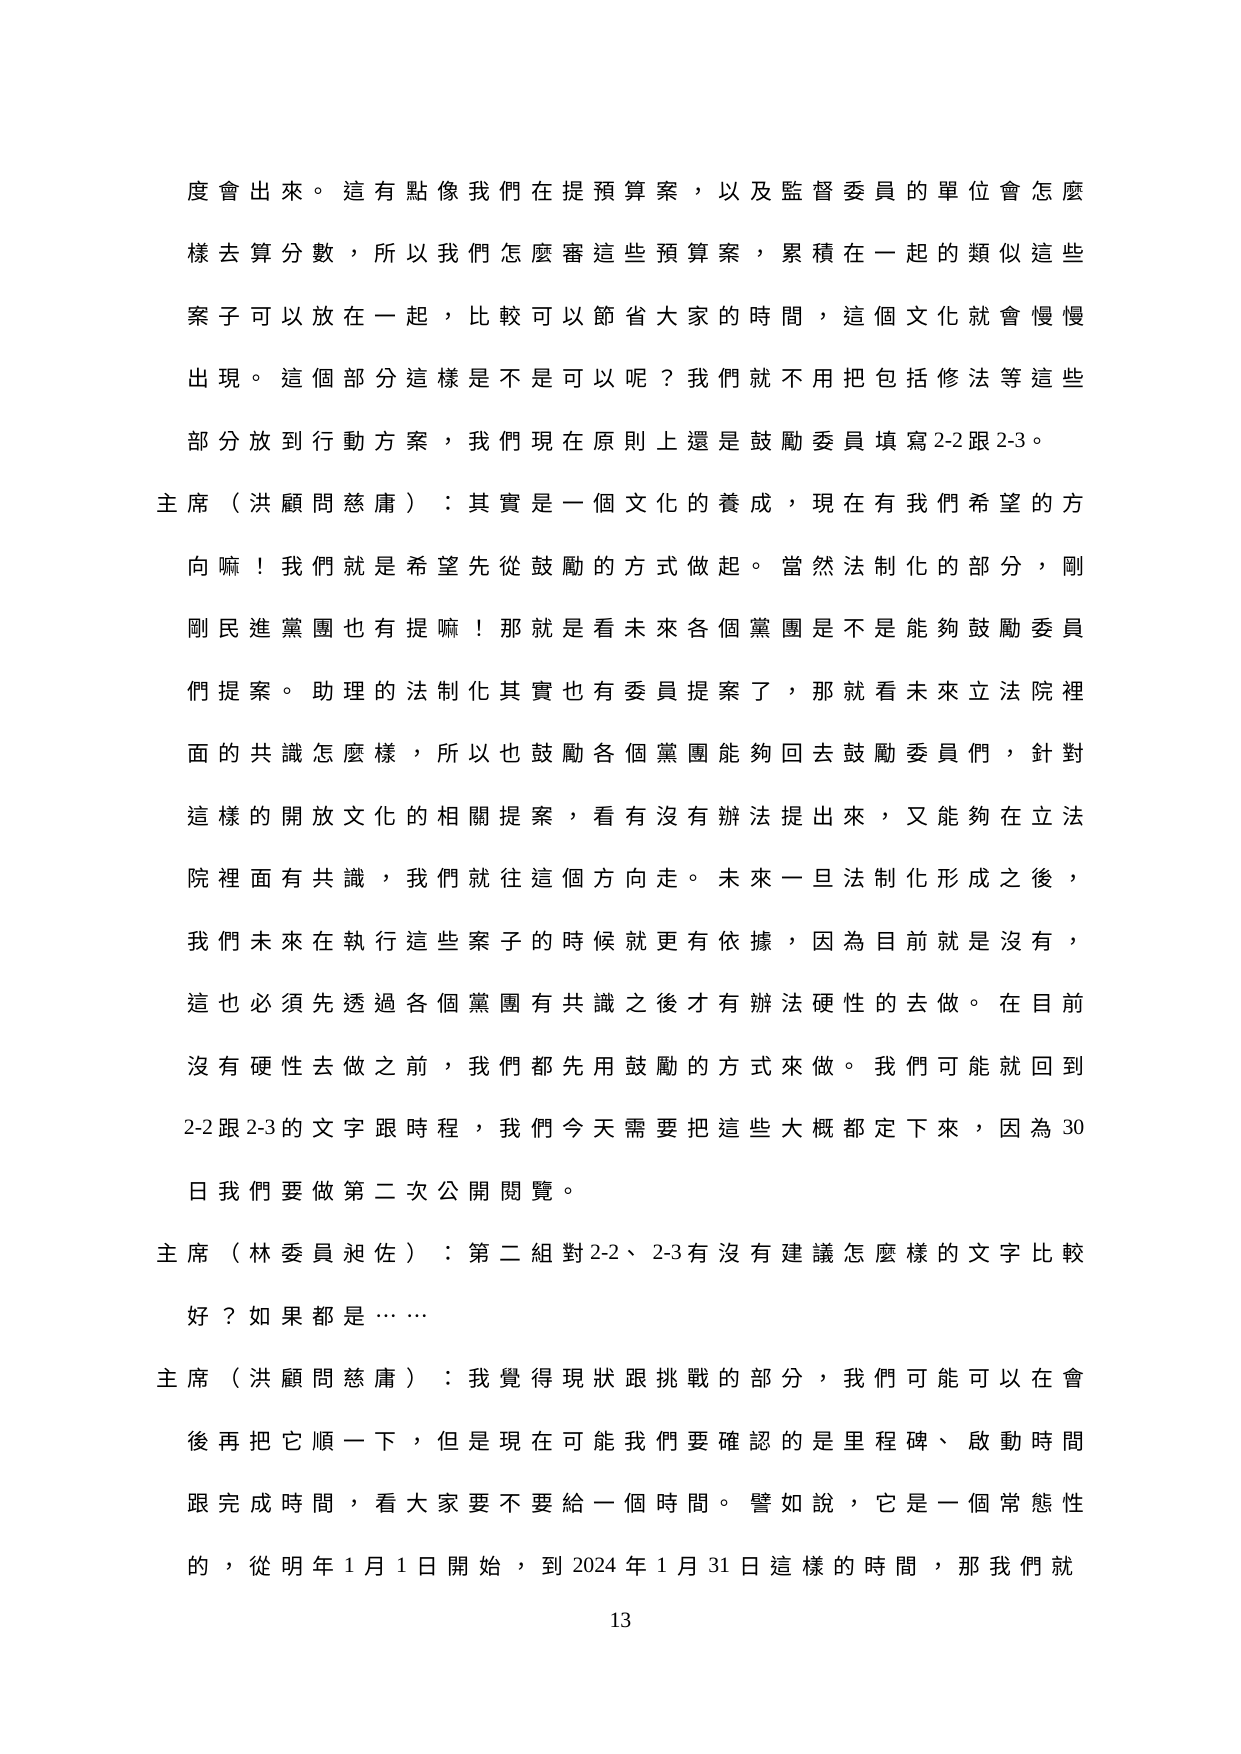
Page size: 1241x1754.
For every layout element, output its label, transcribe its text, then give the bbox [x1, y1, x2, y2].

text 主席（林委員昶佐）：第二組對2-2、2-3有沒有建議怎麼樣的文字比較好？如果都是…… [151, 1221, 1089, 1346]
text 主席（洪顧問慈庸）：我覺得現狀跟挑戰的部分，我們可能可以在會後再把它順一下，但是現在可能我們要確認的是里程碑、啟動時間跟完成時間，看大家要不要給一個時間。譬如說，它是一個常態性的，從明年1月1日開始，到2024年1月31日這樣的時間，那我們就 [151, 1346, 1089, 1596]
text 主席（洪顧問慈庸）：其實是一個文化的養成，現在有我們希望的方向嘛！我們就是希望先從鼓勵的方式做起。當然法制化的部分，剛剛民進黨團也有提嘛！那就是看未來各個黨團是不是能夠鼓勵委員們提案。助理的法制化其實也有委員提案了，那就看未來立法院裡面的共識怎麼樣，所以也鼓勵各個黨團能夠回去鼓勵委員們，針對這樣的開放文化的相關提案，看有沒有辦法提出來，又能夠在立法院裡面有共識，我們就往這個方向走。未來一旦法制化形成之後，我們未來在執行這些案子的時候就更有依據，因為目前就是沒有，這也必須先透過各個黨團有共識之後才有辦法硬性的去做。在目前沒有硬性去做之前，我們都先用鼓勵的方式來做。我們可能就回到2-2跟2-3的文字跟時程，我們今天需要把這些大概都定下來，因為30日我們要做第二次公開閱覽。 [151, 471, 1089, 1221]
text 度會出來。這有點像我們在提預算案，以及監督委員的單位會怎麼樣去算分數，所以我們怎麼審這些預算案，累積在一起的類似這些案子可以放在一起，比較可以節省大家的時間，這個文化就會慢慢出現。這個部分這樣是不是可以呢？我們就不用把包括修法等這些部分放到行動方案，我們現在原則上還是鼓勵委員填寫2-2跟2-3。 [151, 158, 1089, 471]
